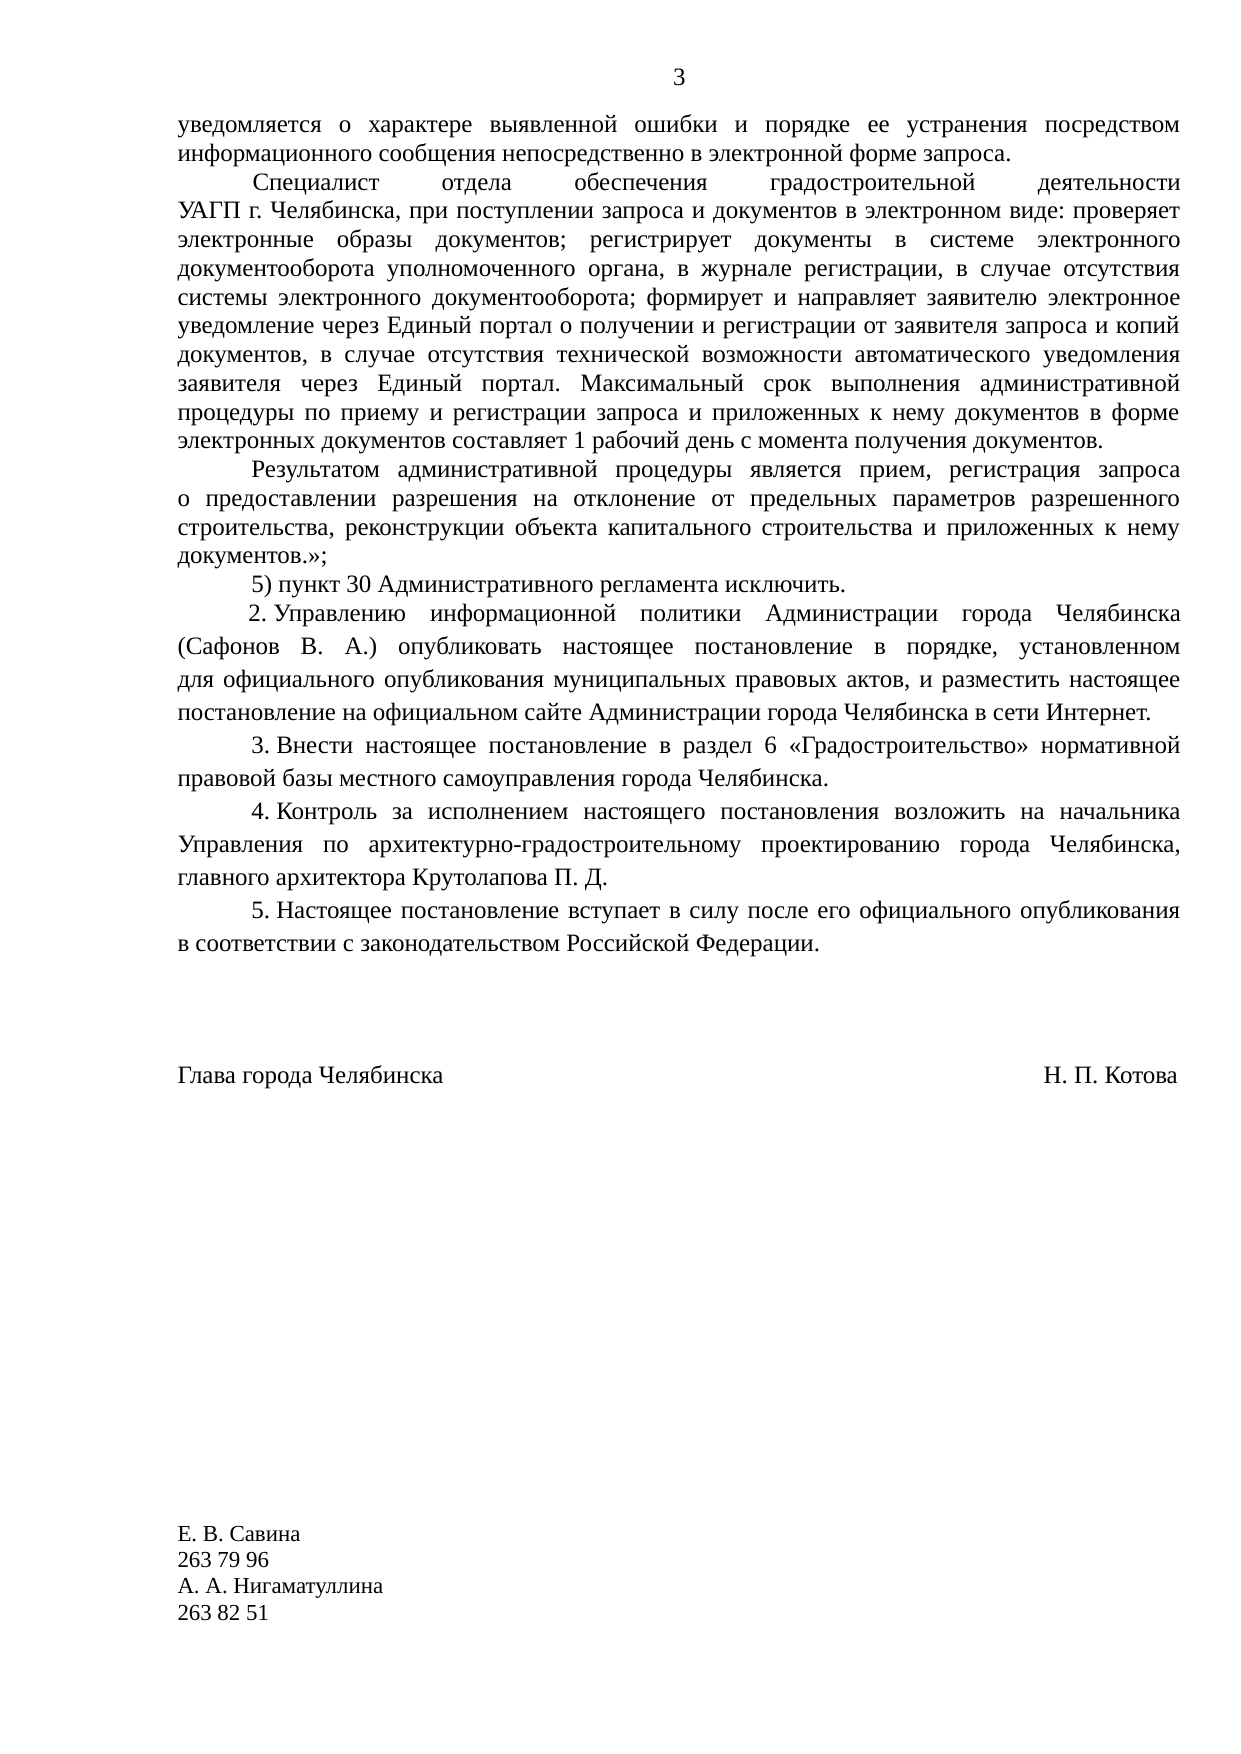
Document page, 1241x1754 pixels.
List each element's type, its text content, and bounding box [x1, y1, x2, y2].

text Е. В. Савина [177, 1520, 1181, 1546]
text уведомляется о характере выявленной ошибки и порядке ее устранения посредством информационного сообщения непосредственно в электронной форме запроса. [177, 109, 1181, 167]
text Специалист отдела обеспечения градостроительной деятельности УАГП г. Челябинска, при поступлении запроса и документов в электронном виде: проверяет электронные образы документов; регистрирует документы в системе электронного документооборота уполномоченного органа, в журнале регистрации, в случае отсутствия системы электронного документооборота; формирует и направляет заявителю электронное уведомление через Единый портал о получении и регистрации от заявителя запроса и копий документов, в случае отсутствия технической возможности автоматического уведомления заявителя через Единый портал. Максимальный срок выполнения административной процедуры по приему и регистрации запроса и приложенных к нему документов в форме электронных документов составляет 1 рабочий день с момента получения документов. [177, 167, 1181, 454]
text 3. Внести настоящее постановление в раздел 6 «Градостроительство» нормативной правовой базы местного самоуправления города Челябинска. [177, 730, 1181, 792]
text 4. Контроль за исполнением настоящего постановления возложить на начальника Управления по архитектурно-градостроительному проектированию города Челябинска, главного архитектора Крутолапова П. Д. [177, 796, 1181, 891]
text Глава города Челябинска Н. П. Котова [177, 1060, 1181, 1089]
text 263 79 96 [177, 1546, 1181, 1573]
text Результатом административной процедуры является прием, регистрация запроса о предоставлении разрешения на отклонение от предельных параметров разрешенного строительства, реконструкции объекта капитального строительства и приложенных к нему документов.»; [177, 454, 1181, 569]
text 263 82 51 [177, 1599, 827, 1625]
text 5) пункт 30 Административного регламента исключить. [177, 569, 1181, 598]
text 2. Управлению информационной политики Администрации города Челябинска (Сафонов В. А.) опубликовать настоящее постановление в порядке, установленном для официального опубликования муниципальных правовых актов, и разместить настоящее постановление на официальном сайте Администрации города Челябинска в сети Интернет. [177, 598, 1181, 726]
text 5. Настоящее постановление вступает в силу после его официального опубликования в соответствии с законодательством Российской Федерации. [177, 895, 1181, 957]
text А. А. Нигаматуллина [177, 1573, 827, 1599]
